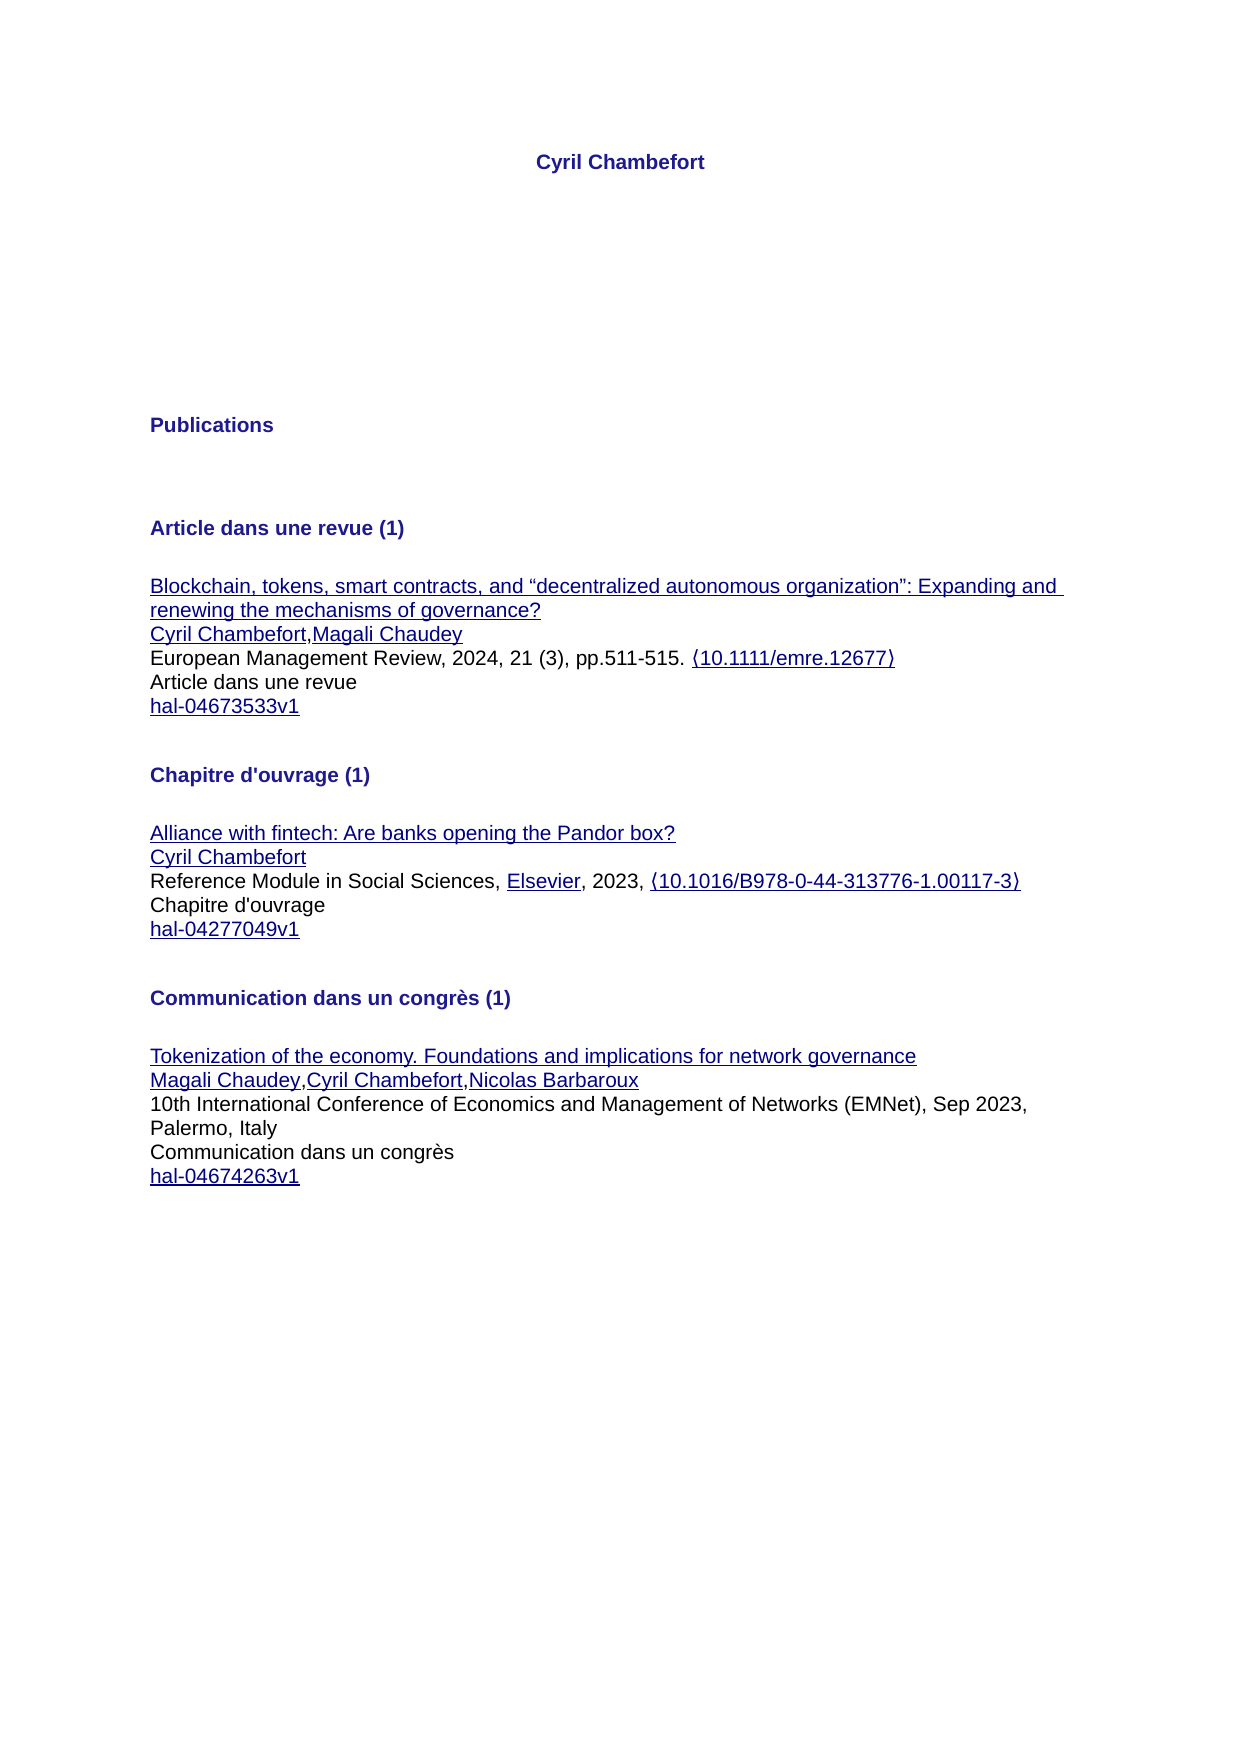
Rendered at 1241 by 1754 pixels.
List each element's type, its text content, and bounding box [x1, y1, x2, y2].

table_header Blockchain, tokens, smart contracts, and “decentralized autonomous organization”: Expanding and renewing the mechanisms of governance? Cyril Chambefort,Magali Chaudey European Management Review, 2024, 21 (3), pp.511-515. ⟨10.1111/emre.12677⟩ Article dans une revue hal-04673533v1 [150, 574, 1090, 718]
subtitle Article dans une revue (1) [150, 516, 1090, 539]
subtitle Chapitre d'ouvrage (1) [150, 762, 1090, 786]
subtitle Publications [150, 412, 1090, 436]
subtitle Cyril Chambefort [150, 150, 1090, 174]
subtitle Communication dans un congrès (1) [150, 985, 1090, 1009]
table_header Alliance with fintech: Are banks opening the Pandor box? Cyril Chambefort Reference Module in Social Sciences, Elsevier, 2023, ⟨10.1016/B978-0-44-313776-1.00117-3⟩ Chapitre d'ouvrage hal-04277049v1 [150, 821, 1090, 941]
table_header Tokenization of the economy. Foundations and implications for network governance Magali Chaudey,Cyril Chambefort,Nicolas Barbaroux 10th International Conference of Economics and Management of Networks (EMNet), Sep 2023, Palermo, Italy Communication dans un congrès hal-04674263v1 [150, 1044, 1090, 1187]
